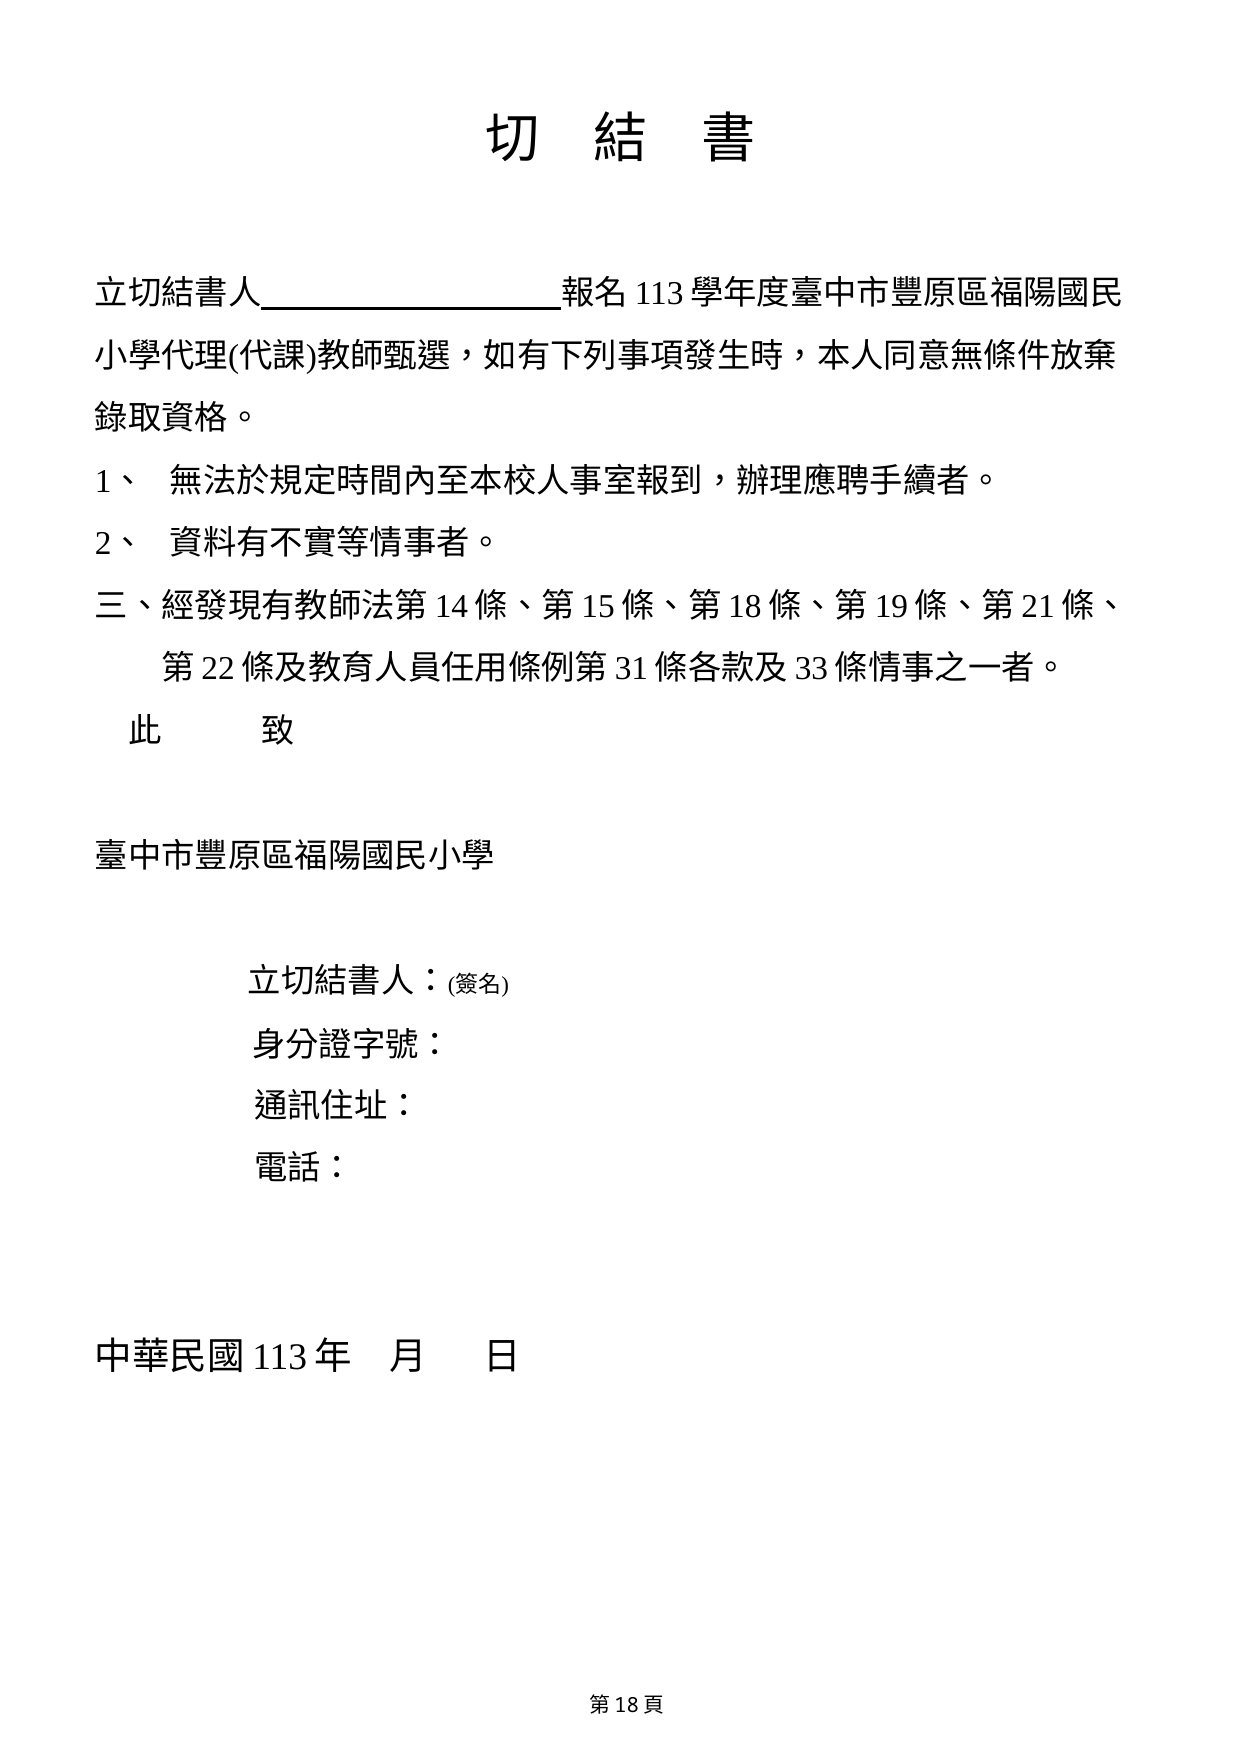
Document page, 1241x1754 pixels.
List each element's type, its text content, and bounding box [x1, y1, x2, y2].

text 臺中市豐原區福陽國民小學 [94, 811, 1146, 874]
text 此 致 [94, 686, 1146, 749]
text 身分證字號： [94, 999, 1146, 1061]
text 切 結 書 [94, 61, 1146, 186]
text 電話： [94, 1124, 1146, 1186]
text 立切結書人：(簽名) [94, 936, 1146, 999]
text 通訊住址： [94, 1061, 1146, 1124]
text 中華民國113年 月 日 [94, 1311, 1146, 1374]
list 資料有不實等情事者。 [94, 499, 1146, 561]
list 無法於規定時間內至本校人事室報到，辦理應聘手續者。 [94, 436, 1146, 499]
text 三、經發現有教師法第14條、第15條、第18條、第19條、第21條、第22條及教育人員任用條例第31條各款及33條情事之一者。 [94, 561, 1146, 686]
text 立切結書人 報名113學年度臺中市豐原區福陽國民小學代理(代課)教師甄選，如有下列事項發生時，本人同意無條件放棄錄取資格。 [94, 249, 1146, 436]
